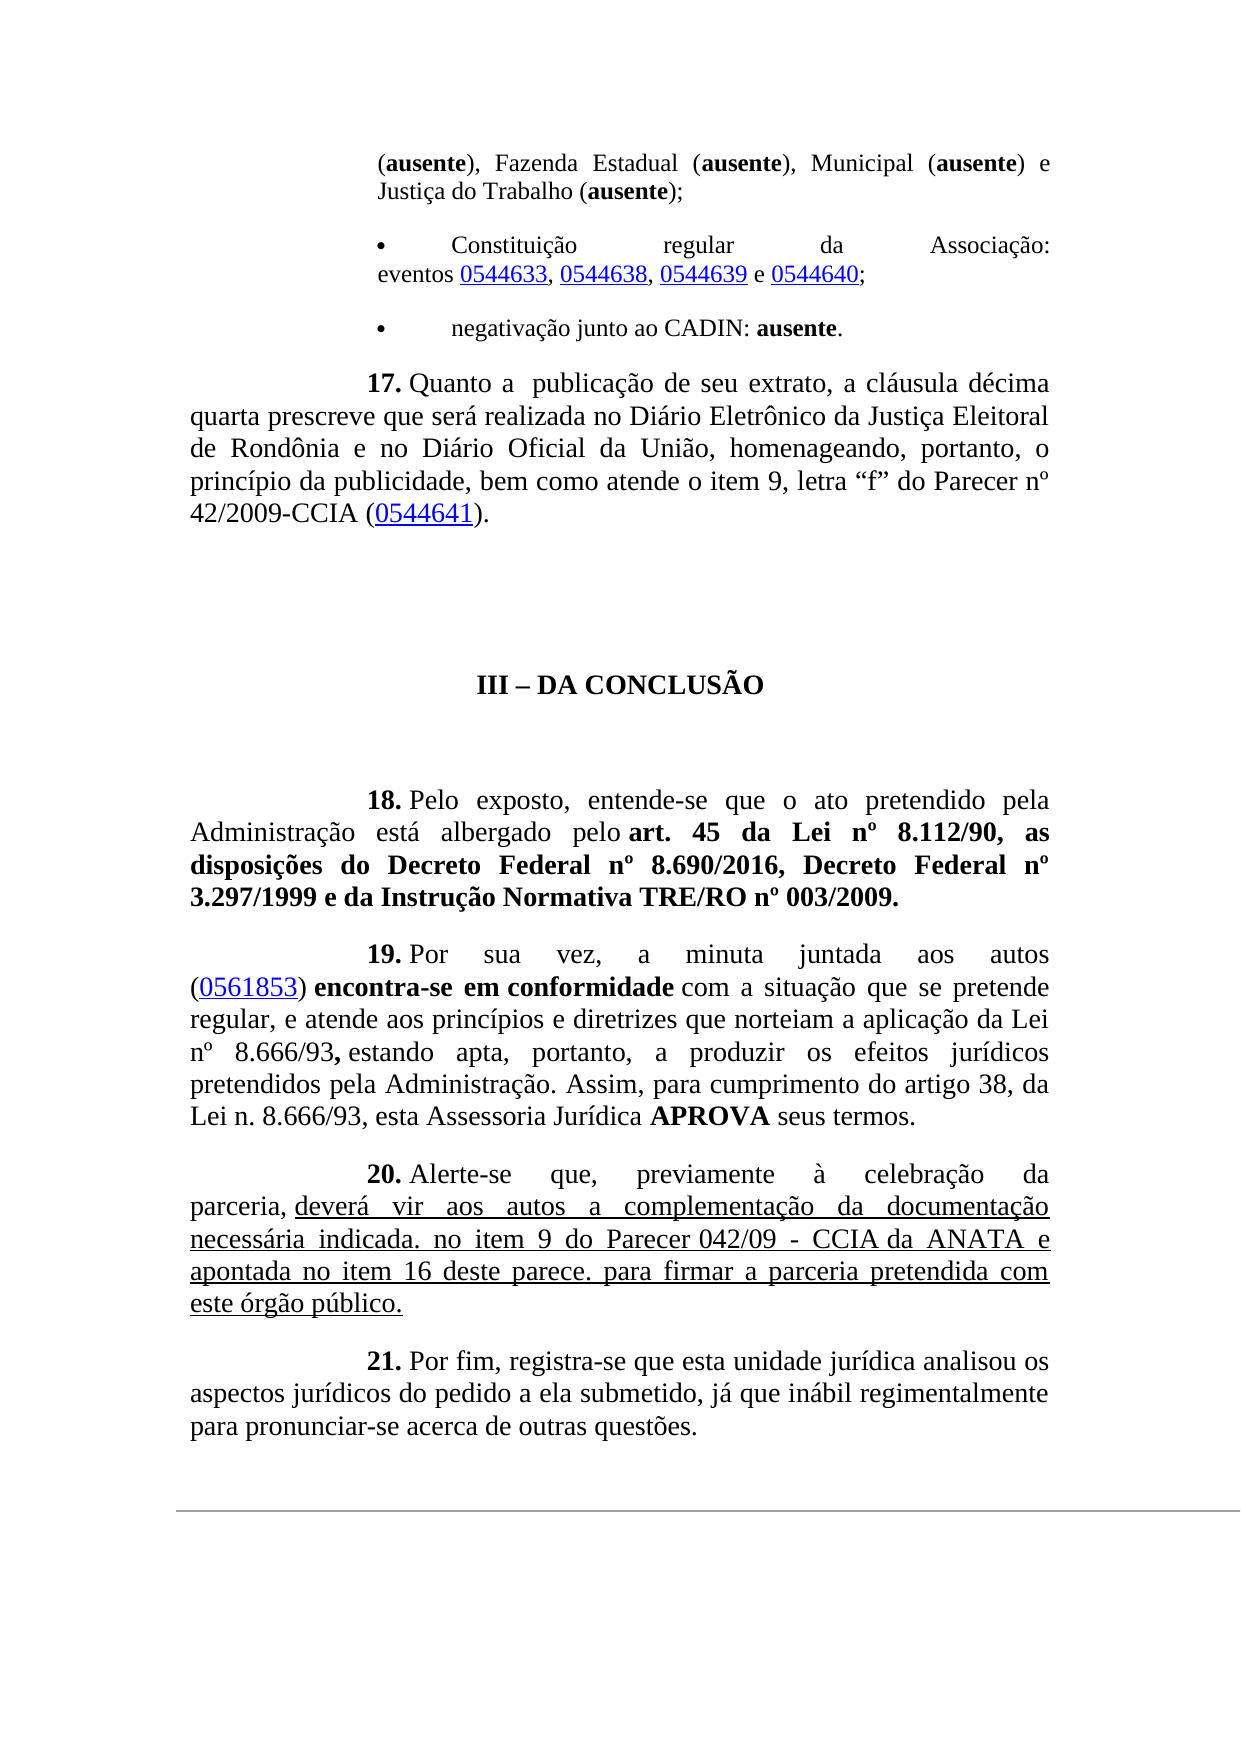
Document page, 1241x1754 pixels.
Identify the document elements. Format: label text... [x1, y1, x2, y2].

text 21. Por fim, registra-se que esta unidade jurídica analisou os aspectos jurídicos do pedido a ela submetido, já que inábil regimentalmente para pronunciar-se acerca de outras questões. [190, 1344, 1051, 1441]
list Comprovação das condições mínimas de regularidade da instituição para contratar com a Administração Pública, a saber: certidões de regularidade junto ao FGTS (ausente), contribuições previdenciárias, Tributos Federais, Dívida Ativa da União (ausente), Fazenda Estadual (ausente), Municipal (ausente) e Justiça do Trabalho (ausente); [377, 148, 1051, 205]
text 20. Alerte-se que, previamente à celebração da parceria, deverá vir aos autos a complementação da documentação necessária indicada. no item 9 do Parecer 042/09 - CCIA da ANATA e [190, 1157, 1051, 1250]
text III – DA CONCLUSÃO [190, 668, 1051, 701]
text apontada no item 16 deste parece. para firmar a parceria pretendida com este órgão público. [190, 1251, 1051, 1319]
text 18. Pelo exposto, entende-se que o ato pretendido pela Administração está albergado pelo art. 45 da Lei nº 8.112/90, as disposições do Decreto Federal nº 8.690/2016, Decreto Federal nº 3.297/1999 e da Instrução Normativa TRE/RO nº 003/2009. [190, 783, 1051, 912]
text 17. Quanto a publicação de seu extrato, a cláusula décima quarta prescreve que será realizada no Diário Eletrônico da Justiça Eleitoral de Rondônia e no Diário Oficial da União, homenageando, portanto, o princípio da publicidade, bem como atende o item 9, letra “f” do Parecer nº 42/2009-CCIA (0544641)​. [190, 366, 1051, 528]
list Constituição regular da Associação: eventos 0544633, 0544638, 0544639 e 0544640; [377, 230, 1051, 288]
text 19. Por sua vez, a minuta juntada aos autos (0561853) encontra-se em conformidade com a situação que se pretende regular, e atende aos princípios e diretrizes que norteiam a aplicação da Lei nº 8.666/93, estando apta, portanto, a produzir os efeitos jurídicos pretendidos pela Administração. Assim, para cumprimento do artigo 38, da Lei n. 8.666/93, esta Assessoria Jurídica APROVA seus termos. [190, 937, 1051, 1132]
list negativação junto ao CADIN: ausente. [377, 313, 1051, 341]
